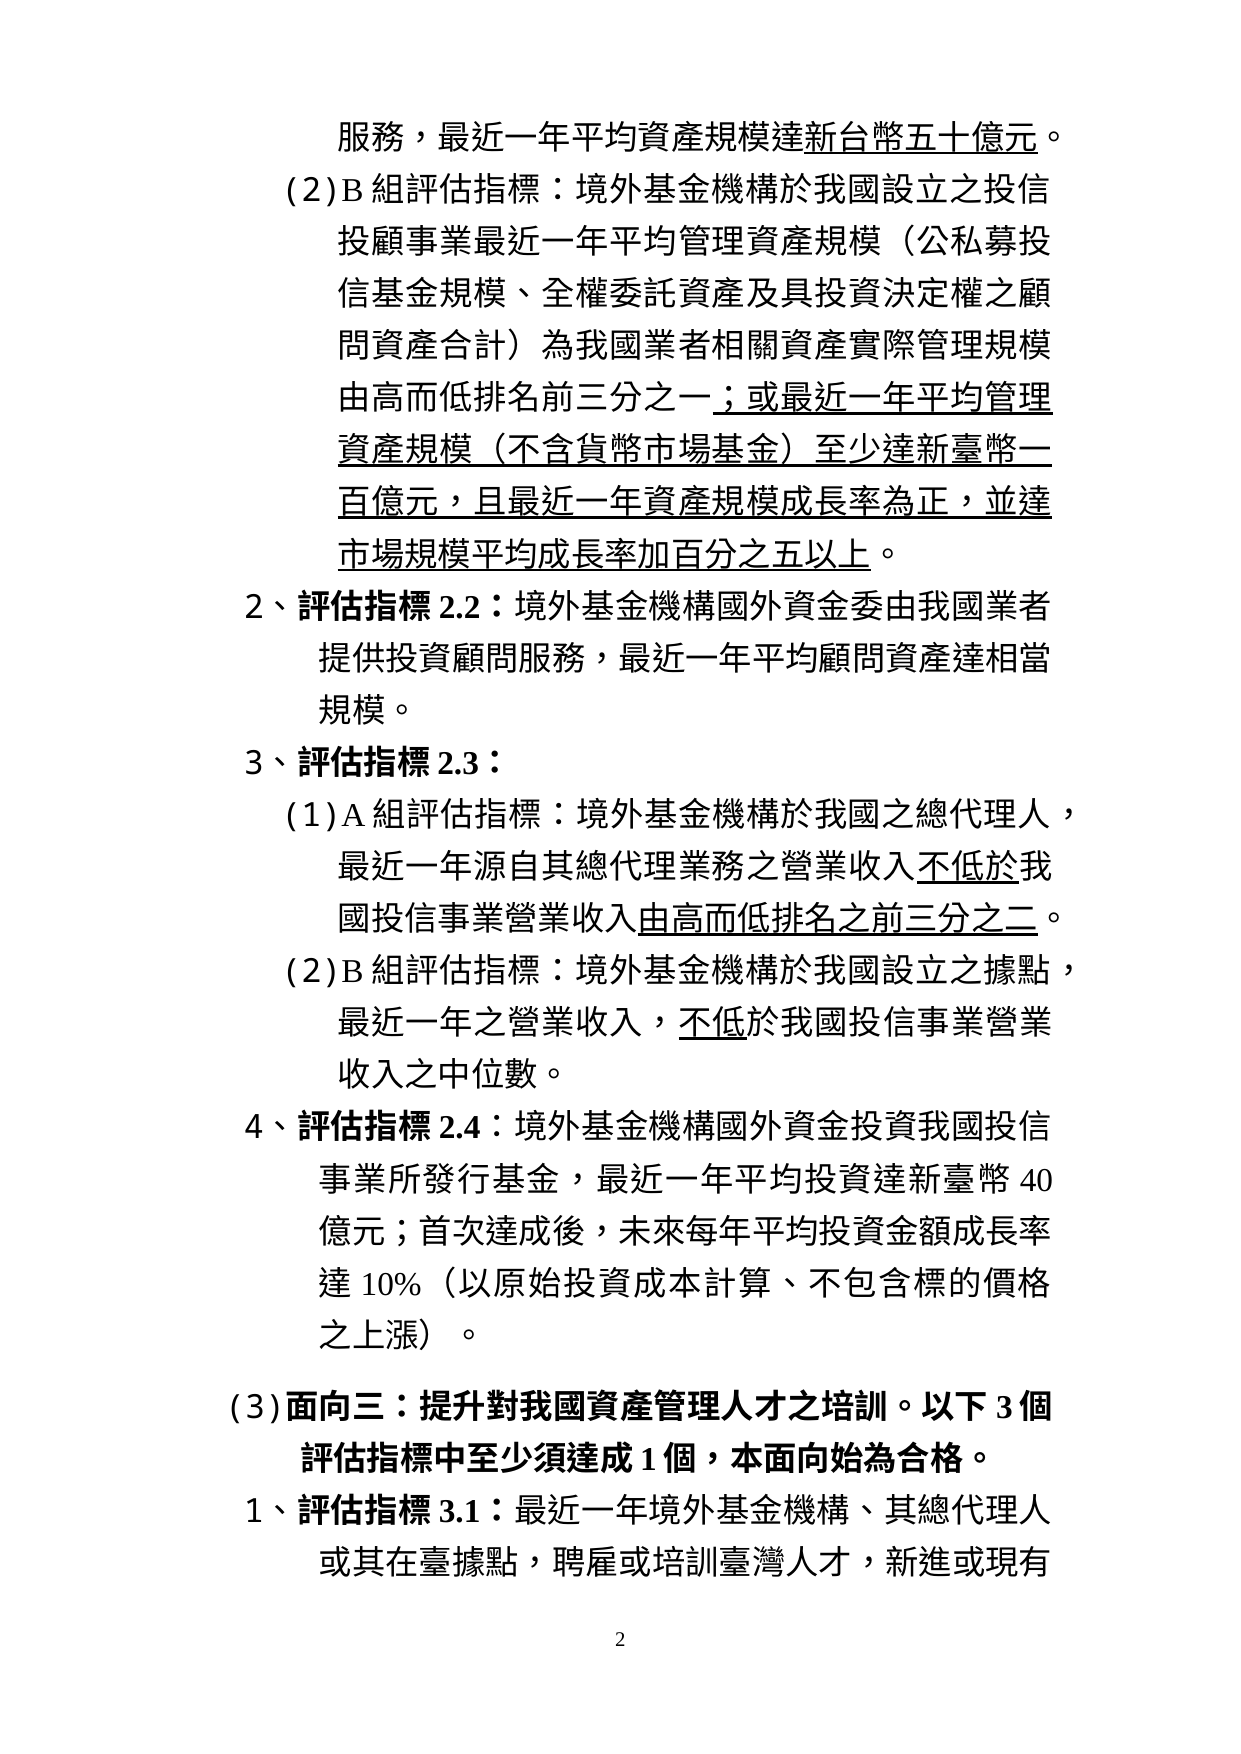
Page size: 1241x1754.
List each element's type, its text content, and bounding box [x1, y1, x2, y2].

list A組評估指標：境外基金機構於我國之總代理人，最近一年源自其總代理業務之營業收入不低於我國投信事業營業收入由高而低排名之前三分之二。 [281, 785, 1053, 941]
list 面向三：提升對我國資產管理人才之培訓。以下3個評估指標中至少須達成1個，本面向始為合格。 [225, 1376, 1053, 1481]
list 評估指標2.2：境外基金機構國外資金委由我國業者提供投資顧問服務，最近一年平均顧問資產達相當規模。 [244, 576, 1053, 733]
list 評估指標2.4：境外基金機構國外資金投資我國投信事業所發行基金，最近一年平均投資達新臺幣40億元；首次達成後，未來每年平均投資金額成長率達10%（以原始投資成本計算、不包含標的價格之上漲）。 [244, 1097, 1053, 1358]
list B組評估指標：境外基金機構於我國設立之據點，最近一年之營業收入，不低於我國投信事業營業收入之中位數。 [281, 941, 1053, 1097]
list 評估指標2.3： [244, 733, 1053, 785]
list B組評估指標：境外基金機構於我國設立之投信投顧事業最近一年平均管理資產規模（公私募投信基金規模、全權委託資產及具投資決定權之顧問資產合計）為我國業者相關資產實際管理規模由高而低排名前三分之一；或最近一年平均管理資產規模（不含貨幣市場基金）至少達新臺幣一百億元，且最近一年資產規模成長率為正，並達市場規模平均成長率加百分之五以上。 [281, 160, 1053, 576]
list 評估指標3.1：最近一年境外基金機構、其總代理人或其在臺據點，聘雇或培訓臺灣人才，新進或現有 [244, 1481, 1053, 1585]
list A組評估指標：境外基金機構國外資金委由我國業者全權委託操作、或提供具投資決定權之顧問服務，最近一年平均資產規模達新台幣五十億元。 [281, 108, 1053, 160]
